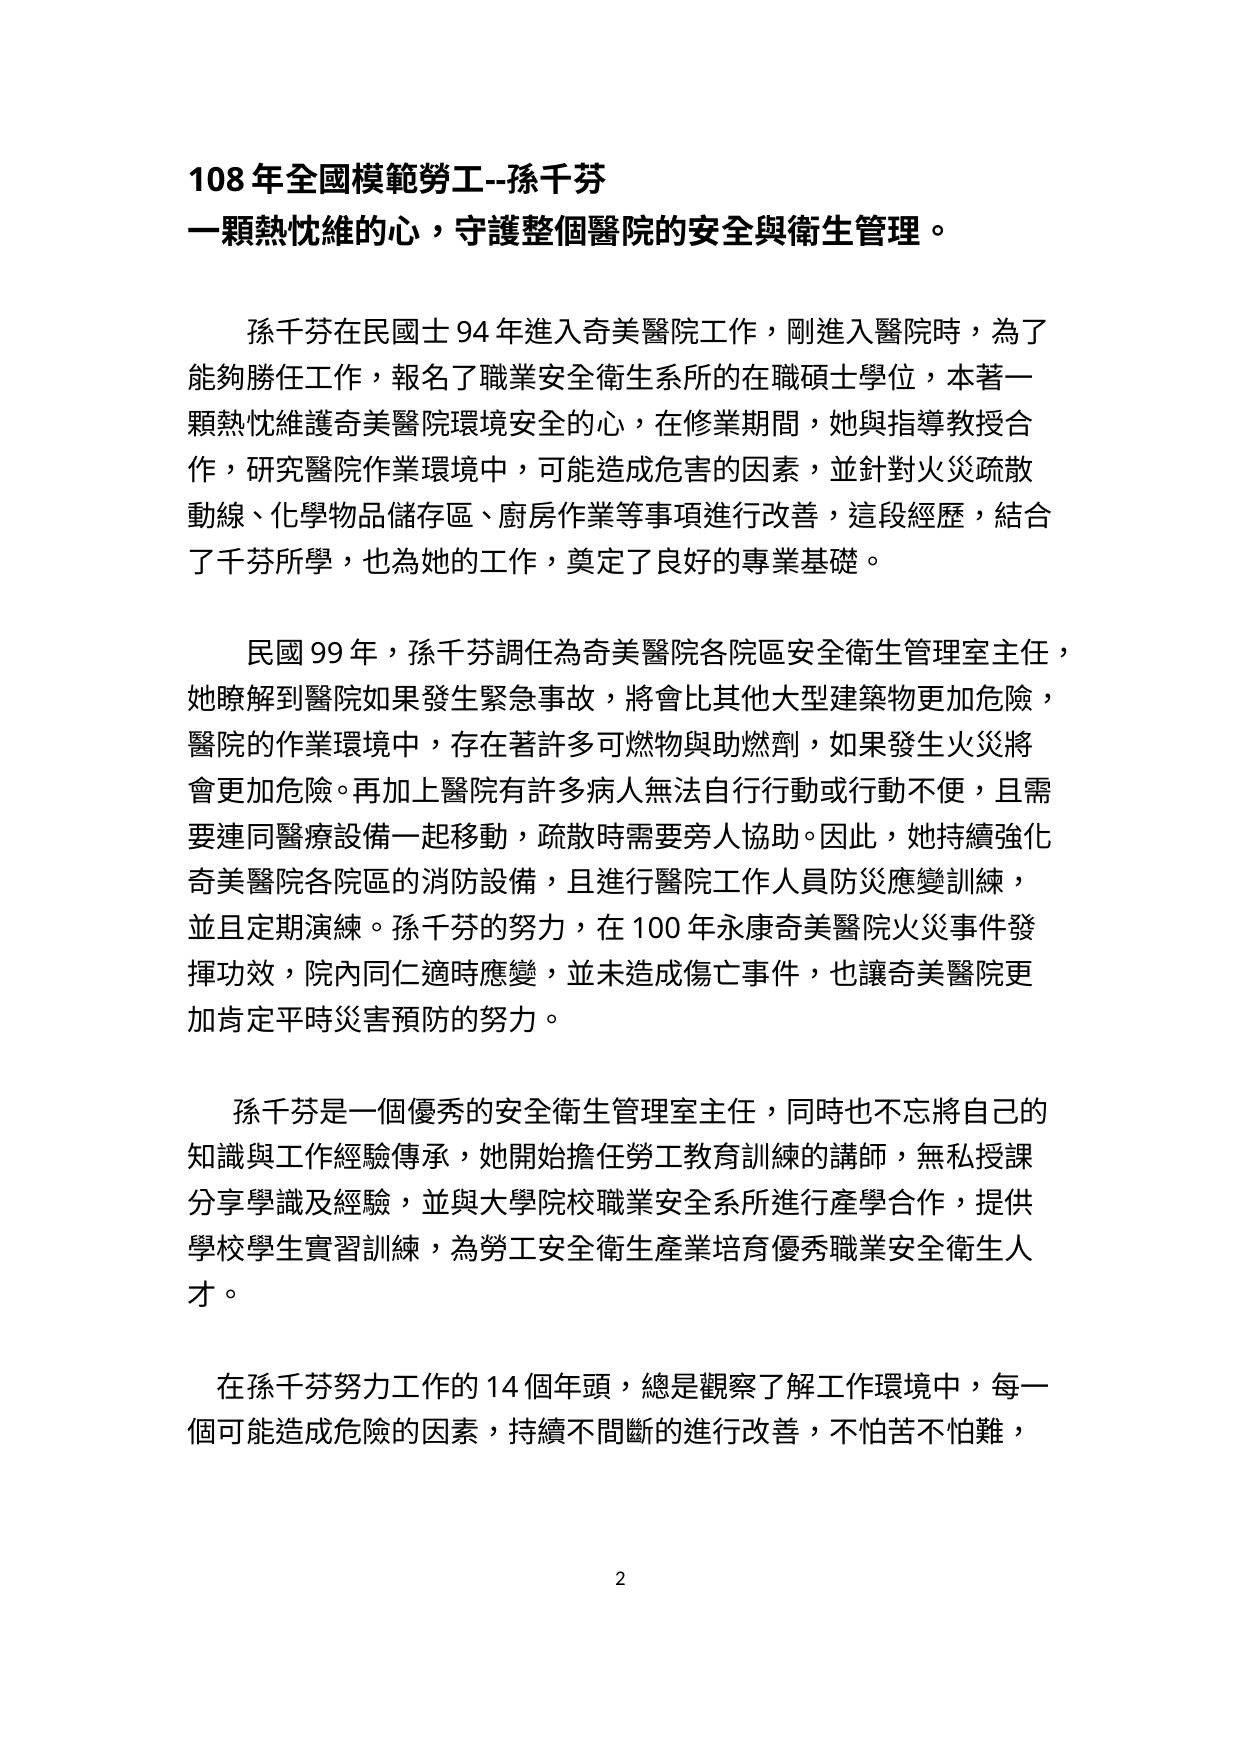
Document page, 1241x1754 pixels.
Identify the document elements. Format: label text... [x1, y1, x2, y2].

text 民國99年，孫千芬調任為奇美醫院各院區安全衛生管理室主任，她瞭解到醫院如果發生緊急事故，將會比其他大型建築物更加危險，醫院的作業環境中，存在著許多可燃物與助燃劑，如果發生火災將會更加危險。再加上醫院有許多病人無法自行行動或行動不便，且需要連同醫療設備一起移動，疏散時需要旁人協助。因此，她持續強化奇美醫院各院區的消防設備，且進行醫院工作人員防災應變訓練，並且定期演練。孫千芬的努力，在100年永康奇美醫院火災事件發揮功效，院內同仁適時應變，並未造成傷亡事件，也讓奇美醫院更加肯定平時災害預防的努力。 [187, 627, 1053, 1039]
text 108年全國模範勞工--孫千芬 [187, 150, 1053, 202]
text 一顆熱忱維的心，守護整個醫院的安全與衛生管理。 [187, 202, 1053, 254]
text 孫千芬在民國士94年進入奇美醫院工作，剛進入醫院時，為了能夠勝任工作，報名了職業安全衛生系所的在職碩士學位，本著一顆熱忱維護奇美醫院環境安全的心，在修業期間，她與指導教授合作，研究醫院作業環境中，可能造成危害的因素，並針對火災疏散動線、化學物品儲存區、廚房作業等事項進行改善，這段經歷，結合了千芬所學，也為她的工作，奠定了良好的專業基礎。 [187, 306, 1053, 581]
text 孫千芬是一個優秀的安全衛生管理室主任，同時也不忘將自己的知識與工作經驗傳承，她開始擔任勞工教育訓練的講師，無私授課分享學識及經驗，並與大學院校職業安全系所進行產學合作，提供學校學生實習訓練，為勞工安全衛生產業培育優秀職業安全衛生人才。 [187, 1085, 1053, 1314]
text 在孫千芬努力工作的14個年頭，總是觀察了解工作環境中，每一個可能造成危險的因素，持續不間斷的進行改善，不怕苦不怕難， [187, 1360, 1053, 1452]
